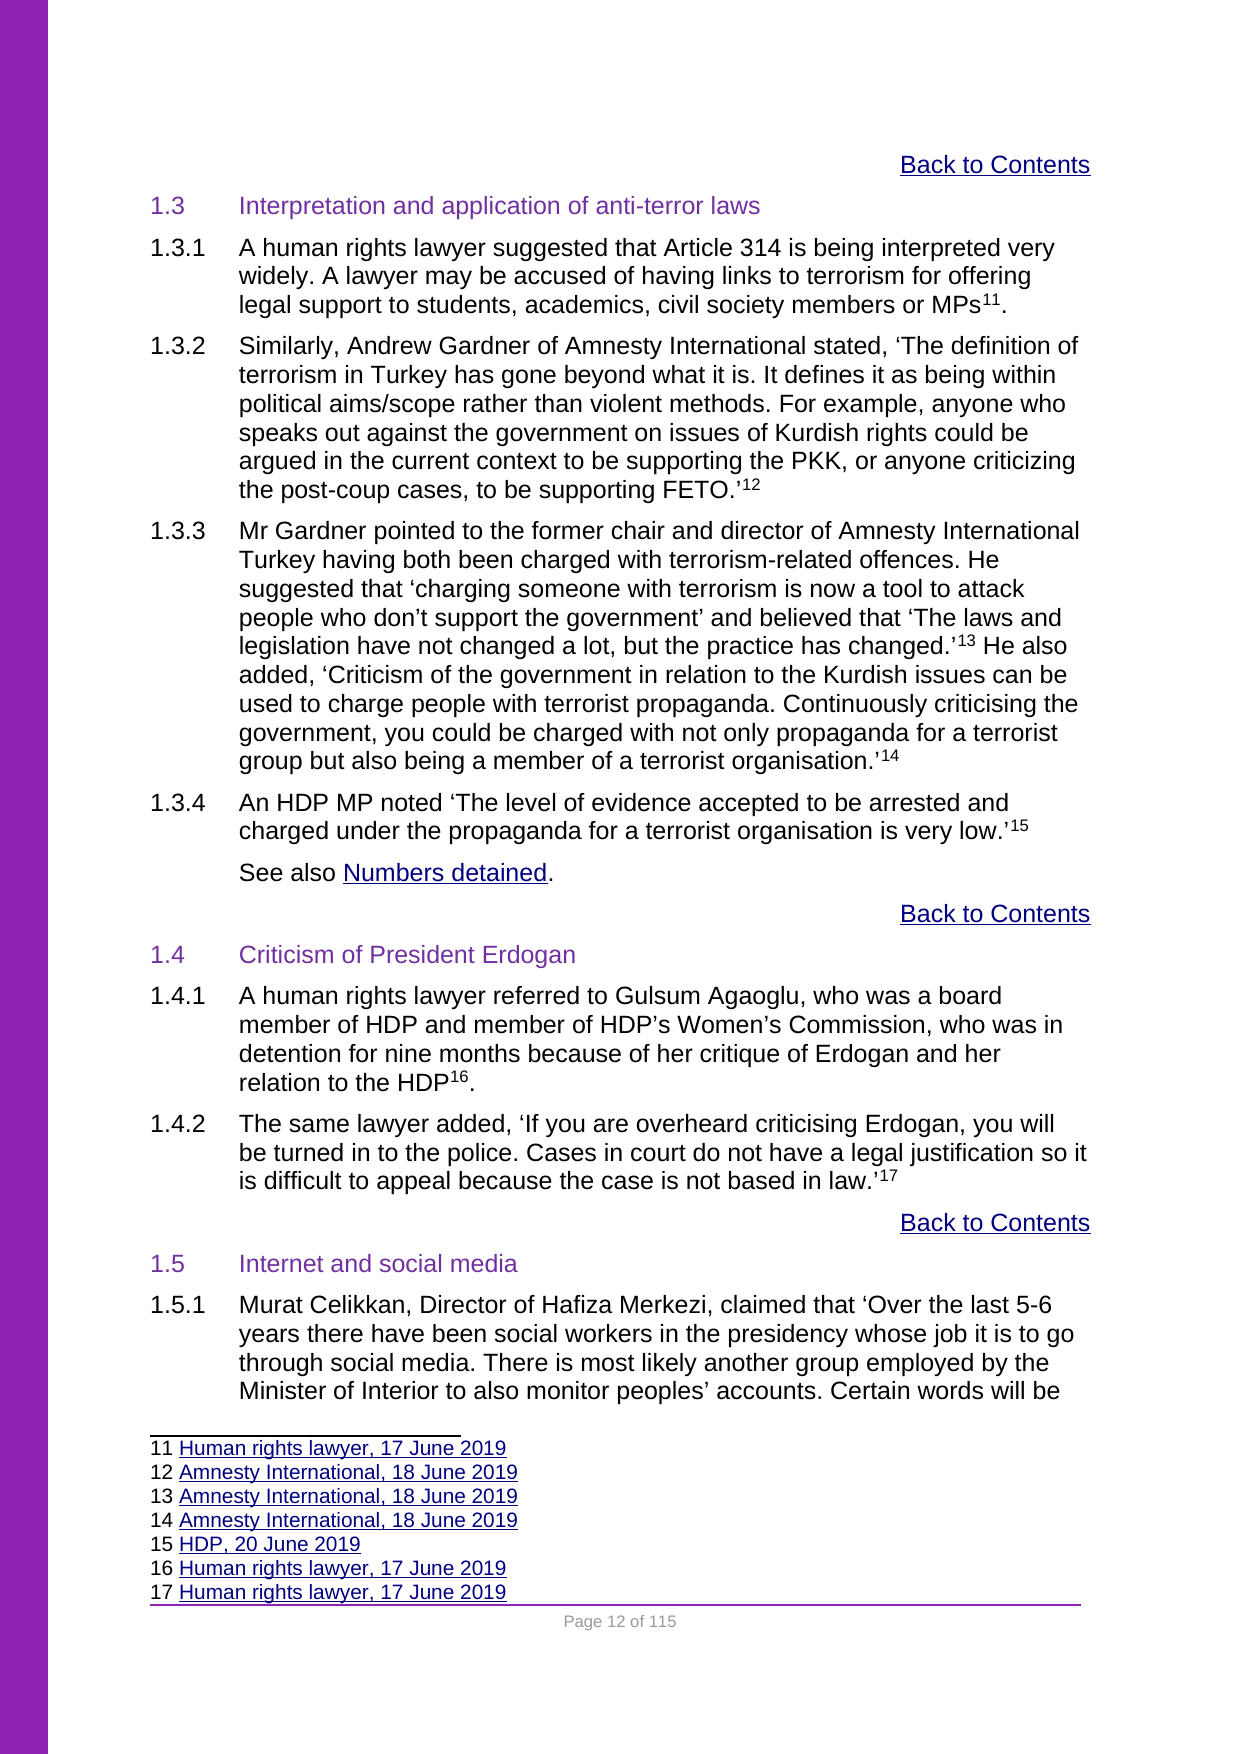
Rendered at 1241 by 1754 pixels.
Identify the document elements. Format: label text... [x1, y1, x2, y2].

list The same lawyer added, ‘If you are overheard criticising Erdogan, you will be turned in to the police. Cases in court do not have a legal justification so it is difficult to appeal because the case is not based in law.’ [150, 1109, 1090, 1195]
list Mr Gardner pointed to the former chair and director of Amnesty International Turkey having both been charged with terrorism-related offences. He suggested that ‘charging someone with terrorism is now a tool to attack people who don’t support the government’ and believed that ‘The laws and legislation have not changed a lot, but the practice has changed.’ He also added, ‘Criticism of the government in relation to the Kurdish issues can be used to charge people with terrorist propaganda. Continuously criticising the government, you could be charged with not only propaganda for a terrorist group but also being a member of a terrorist organisation.’ [150, 516, 1090, 775]
list See also Numbers detained. [239, 857, 1090, 886]
text Back to Contents [187, 150, 1090, 179]
subtitle Interpretation and application of anti-terror laws [150, 191, 1090, 220]
list HDP, 20 June 2019 [150, 1532, 1090, 1556]
list Human rights lawyer, 17 June 2019 [150, 1580, 1090, 1604]
list Human rights lawyer, 17 June 2019 [150, 1556, 1090, 1580]
list Human rights lawyer, 17 June 2019 [150, 1436, 1090, 1460]
list Amnesty International, 18 June 2019 [150, 1460, 1090, 1484]
list An HDP MP noted ‘The level of evidence accepted to be arrested and charged under the propaganda for a terrorist organisation is very low.’ [150, 787, 1090, 845]
list Similarly, Andrew Gardner of Amnesty International stated, ‘The definition of terrorism in Turkey has gone beyond what it is. It defines it as being within political aims/scope rather than violent methods. For example, anyone who speaks out against the government on issues of Kurdish rights could be argued in the current context to be supporting the PKK, or anyone criticizing the post-coup cases, to be supporting FETO.’ [150, 331, 1090, 504]
list Amnesty International, 18 June 2019 [150, 1508, 1090, 1532]
list Murat Celikkan, Director of Hafiza Merkezi, claimed that ‘Over the last 5-6 years there have been social workers in the presidency whose job it is to go through social media. There is most likely another group employed by the Minister of Interior to also monitor peoples’ accounts. Certain words will be [150, 1290, 1090, 1405]
subtitle Criticism of President Erdogan [150, 940, 1090, 969]
list A human rights lawyer suggested that Article 314 is being interpreted very widely. A lawyer may be accused of having links to terrorism for offering legal support to students, academics, civil society members or MPs. [150, 232, 1090, 319]
list A human rights lawyer referred to Gulsum Agaoglu, who was a board member of HDP and member of HDP’s Women’s Commission, who was in detention for nine months because of her critique of Erdogan and her relation to the HDP. [150, 981, 1090, 1096]
text Back to Contents [187, 899, 1090, 927]
list Back to Contents [239, 1207, 1090, 1236]
subtitle Internet and social media [150, 1249, 1090, 1277]
list Amnesty International, 18 June 2019 [150, 1484, 1090, 1508]
